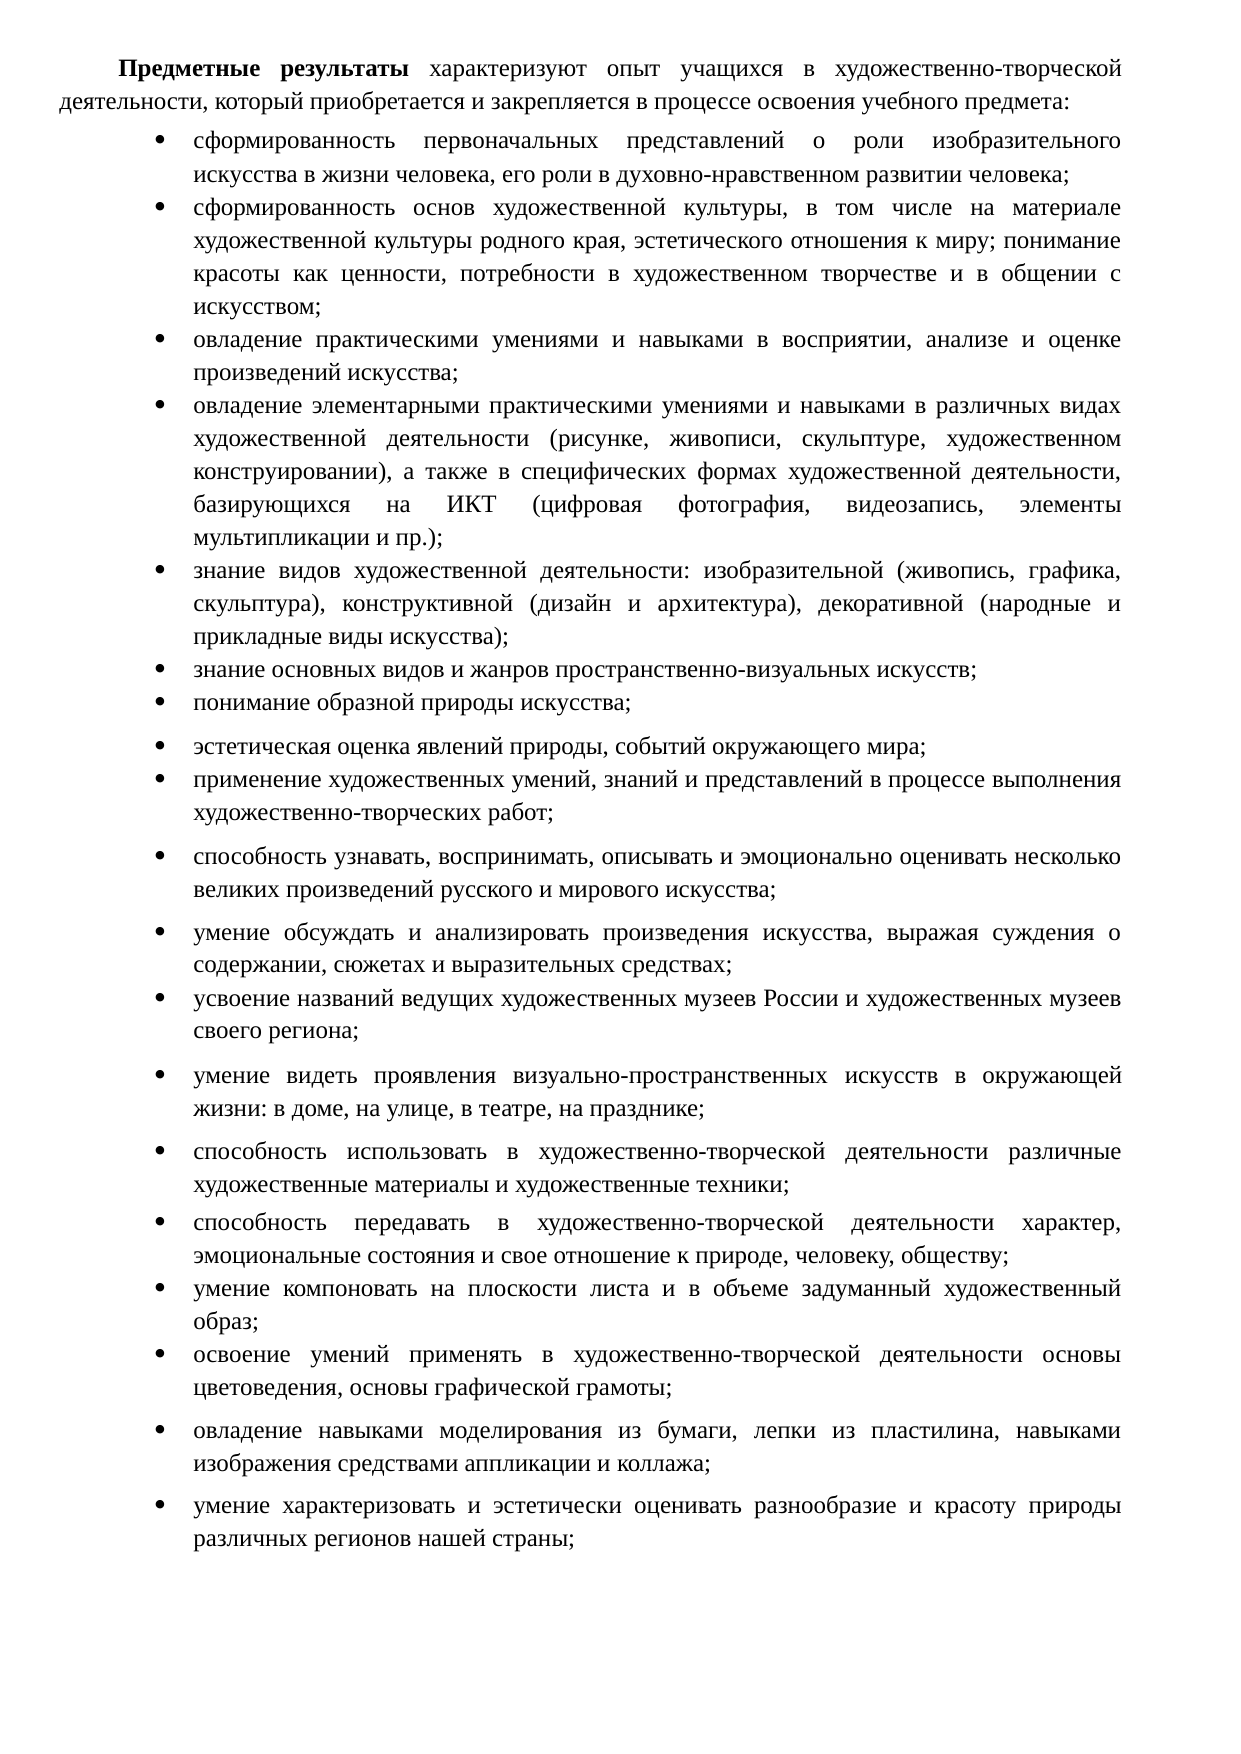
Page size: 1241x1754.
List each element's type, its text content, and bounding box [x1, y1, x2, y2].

list знание видов художественной деятельности: изобразительной (живопись, графика, скульптура), конструктивной (дизайн и архитектура), декоративной (народные и прикладные виды искусства); [156, 555, 1122, 650]
list овладение элементарными практическими умениями и навыками в различных видах художественной деятельности (рисунке, живописи, скульптуре, художественном конструировании), а также в специфических формах художественной деятельности, базирующихся на ИКТ (цифровая фотография, видеозапись, элементы мультипликации и пр.); [156, 390, 1122, 551]
list сформированность первоначальных представлений о роли изобразительного искусства в жизни человека, его роли в духовно-нравственном развитии человека; [156, 126, 1122, 187]
list способность узнавать, воспринимать, описывать и эмоционально оценивать несколько великих произведений русского и мирового искусства; [156, 841, 1122, 903]
list знание основных видов и жанров пространственно-визуальных искусств; [156, 654, 1122, 683]
list освоение умений применять в художественно-творческой деятельности основы цветоведения, основы графической грамоты; [156, 1339, 1122, 1401]
list умение видеть проявления визуально-пространственных искусств в окружающей жизни: в доме, на улице, в театре, на празднике; [156, 1060, 1122, 1121]
list умение характеризовать и эстетически оценивать разнообразие и красоту природы различных регионов нашей страны; [156, 1490, 1122, 1552]
list способность использовать в художественно-творческой деятельности различные художественные материалы и художественные техники; [156, 1136, 1122, 1198]
list сформированность основ художественной культуры, в том числе на материале художественной культуры родного края, эстетического отношения к миру; понимание красоты как ценности, потребности в художественном творчестве и в общении с искусством; [156, 192, 1122, 319]
list применение художественных умений, знаний и представлений в процессе выполнения художественно-творческих работ; [156, 764, 1122, 826]
list эстетическая оценка явлений природы, событий окружающего мира; [156, 731, 1122, 760]
list способность передавать в художественно-творческой деятельности характер, эмоциональные состояния и свое отношение к природе, человеку, обществу; [156, 1207, 1122, 1269]
list усвоение названий ведущих художественных музеев России и художественных музеев своего региона; [156, 983, 1122, 1044]
list понимание образной природы искусства; [156, 687, 1122, 716]
text Предметные результаты характеризуют опыт учащихся в художественно-творческой деятельности, который приобретается и закрепляется в процессе освоения учебного предмета: [59, 53, 1122, 115]
list умение обсуждать и анализировать произведения искусства, выражая суждения о содержании, сюжетах и выразительных средствах; [156, 917, 1122, 978]
list умение компоновать на плоскости листа и в объеме задуманный художественный образ; [156, 1273, 1122, 1335]
list овладение навыками моделирования из бумаги, лепки из пластилина, навыками изображения средствами аппликации и коллажа; [156, 1415, 1122, 1477]
list овладение практическими умениями и навыками в восприятии, анализе и оценке произведений искусства; [156, 324, 1122, 386]
